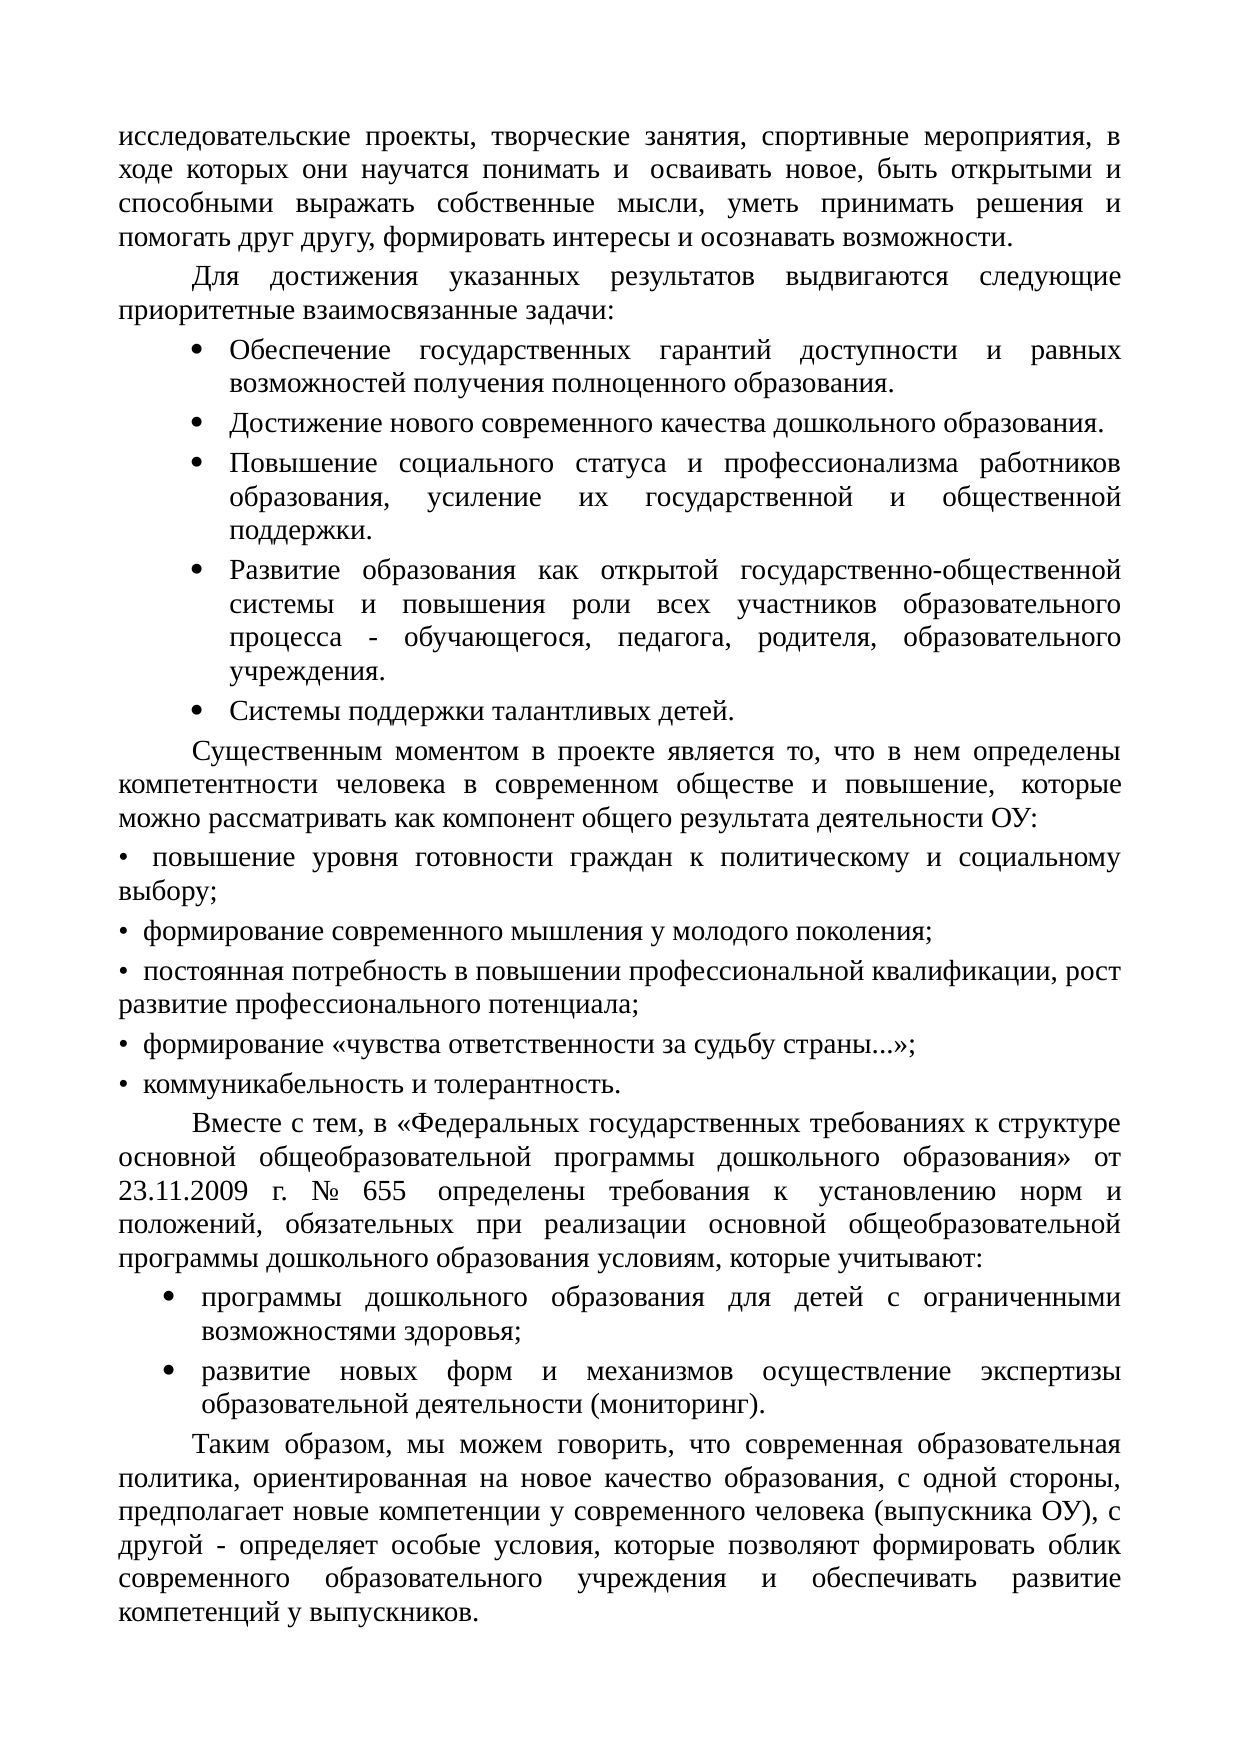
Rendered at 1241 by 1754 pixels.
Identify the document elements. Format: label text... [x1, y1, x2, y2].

text • повышение уровня готовности граждан к политическому и социальному выбору; [118, 839, 1122, 907]
text • формирование «чувства ответственности за судьбу страны...»; [118, 1026, 1122, 1059]
list Повышение социального статуса и профессионализма работников образования, усиление их государственной и общественной поддержки. [192, 445, 1122, 546]
list Достижение нового современного качества дошкольного образования. [192, 405, 1122, 439]
list Обеспечение государственных гарантий доступности и равных возможностей получения полноценного образования. [192, 332, 1122, 399]
text Существенным моментом в проекте является то, что в нем определены компетентности человека в современном обществе и повышение, которые можно рассматривать как компонент общего результата деятельности ОУ: [118, 733, 1122, 833]
text • формирование современного мышления у молодого поколения; [118, 913, 1122, 946]
text Для достижения указанных результатов выдвигаются следующие приоритетные взаимосвязанные задачи: [118, 258, 1122, 326]
text исследовательские проекты, творческие занятия, спортивные мероприятия, в ходе которых они научатся понимать и осваивать новое, быть открытыми и способными выражать собственные мысли, уметь принимать решения и помогать друг другу, формировать интересы и осознавать возможности. [118, 118, 1122, 252]
text Вместе с тем, в «Федеральных государственных требованиях к структуре основной общеобразовательной программы дошкольного образования» от 23.11.2009 г. № 655 определены требования к установлению норм и положений, обязательных при реализации основной общеобразовательной программы дошкольного образования условиям, которые учитывают: [118, 1106, 1122, 1273]
text • коммуникабельность и толерантность. [118, 1066, 1122, 1099]
list развитие новых форм и механизмов осуществление экспертизы образовательной деятельности (мониторинг). [163, 1353, 1122, 1420]
list Системы поддержки талантливых детей. [192, 693, 1122, 726]
text • постоянная потребность в повышении профессиональной квалификации, рост развитие профессионального потенциала; [118, 953, 1122, 1020]
list программы дошкольного образования для детей с ограниченными возможностями здоровья; [163, 1279, 1122, 1347]
text Таким образом, мы можем говорить, что современная образовательная политика, ориентированная на новое качество образования, с одной стороны, предполагает новые компетенции у современного человека (выпускника ОУ), с другой - определяет особые условия, которые позволяют формировать облик современного образовательного учреждения и обеспечивать развитие компетенций у выпускников. [118, 1426, 1122, 1628]
list Развитие образования как открытой государственно-общественной системы и повышения роли всех участников образовательного процесса - обучающегося, педагога, родителя, образовательного учреждения. [192, 552, 1122, 686]
